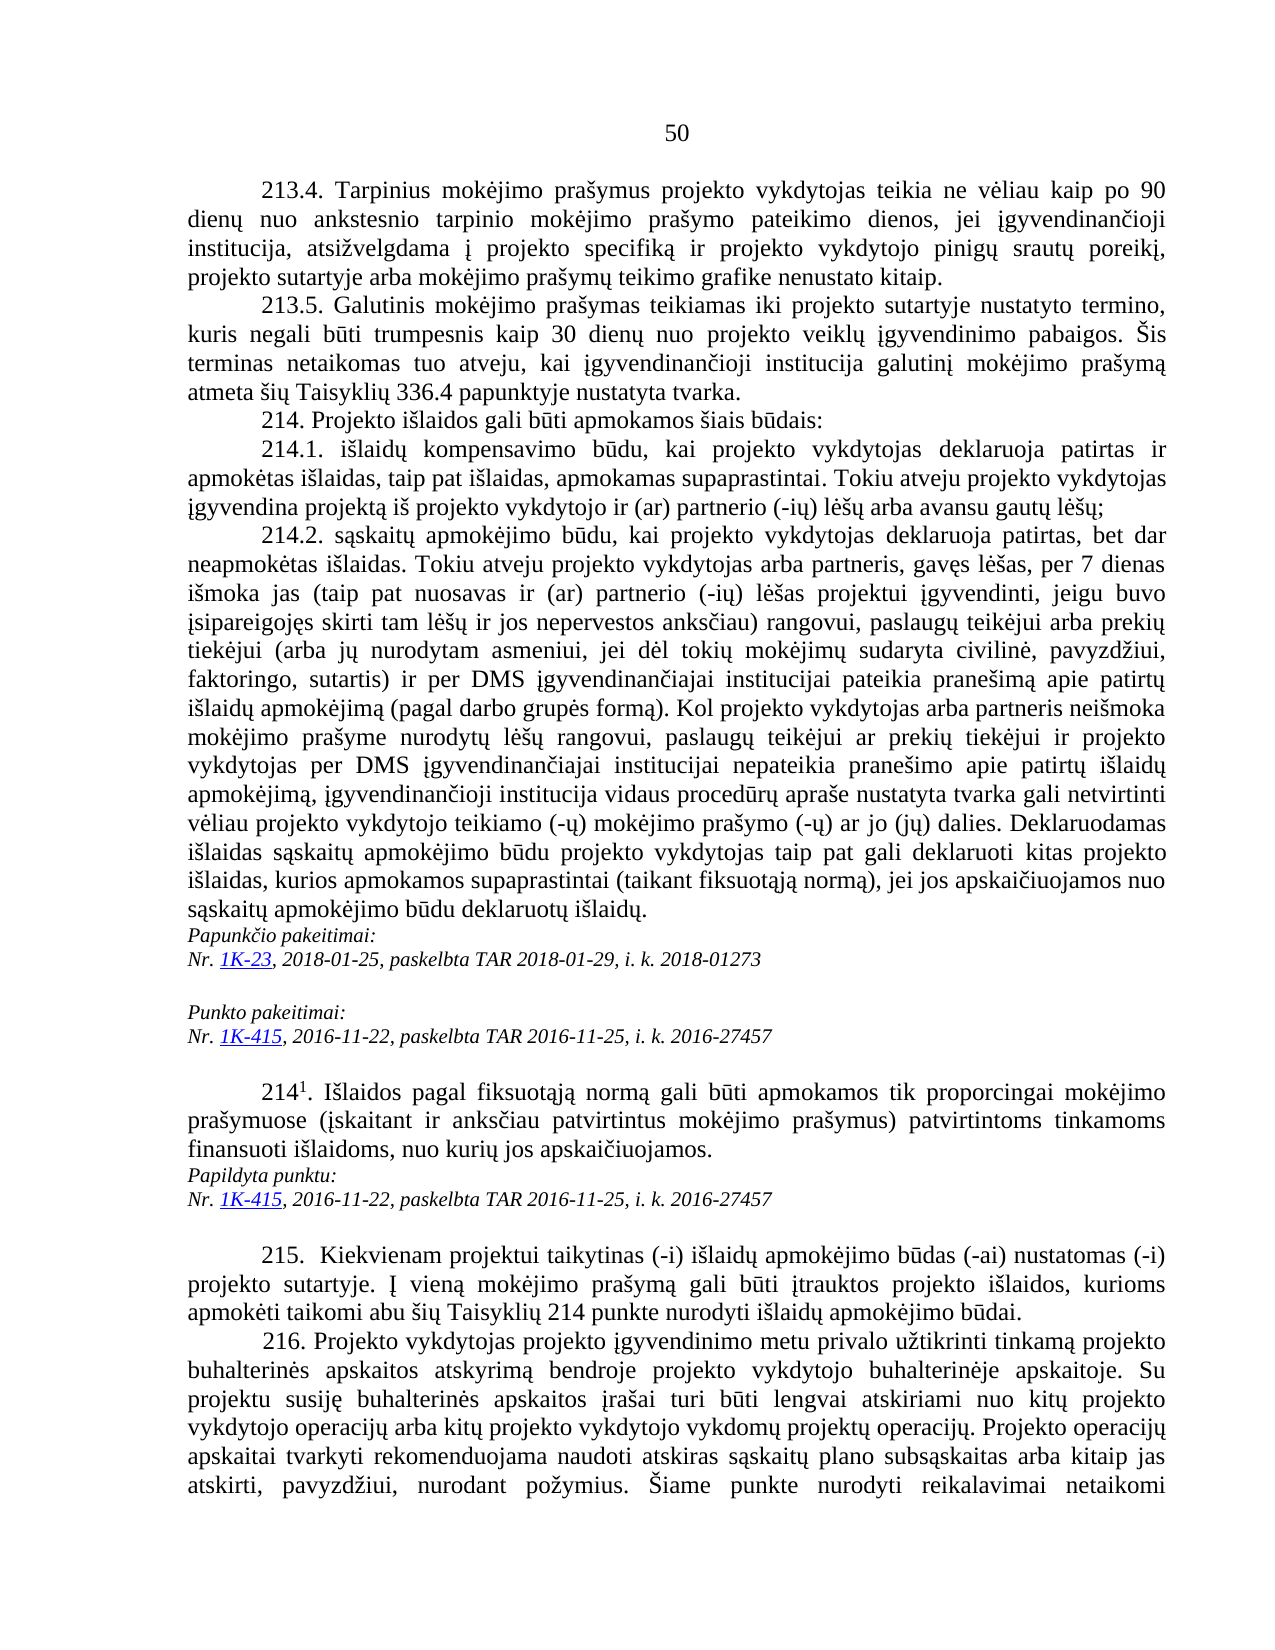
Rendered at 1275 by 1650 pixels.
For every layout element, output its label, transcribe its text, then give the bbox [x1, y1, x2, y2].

text Nr. 1K-415, 2016-11-22, paskelbta TAR 2016-11-25, i. k. 2016-27457 [187, 1024, 1167, 1048]
text Papildyta punktu: [187, 1163, 1167, 1187]
text 2141. Išlaidos pagal fiksuotąją normą gali būti apmokamos tik proporcingai mokėjimo prašymuose (įskaitant ir anksčiau patvirtintus mokėjimo prašymus) patvirtintoms tinkamoms finansuoti išlaidoms, nuo kurių jos apskaičiuojamos. [187, 1077, 1167, 1163]
text 213.4. Tarpinius mokėjimo prašymus projekto vykdytojas teikia ne vėliau kaip po 90 dienų nuo ankstesnio tarpinio mokėjimo prašymo pateikimo dienos, jei įgyvendinančioji institucija, atsižvelgdama į projekto specifiką ir projekto vykdytojo pinigų srautų poreikį, projekto sutartyje arba mokėjimo prašymų teikimo grafike nenustato kitaip. [187, 176, 1167, 291]
text 214.2. sąskaitų apmokėjimo būdu, kai projekto vykdytojas deklaruoja patirtas, bet dar neapmokėtas išlaidas. Tokiu atveju projekto vykdytojas arba partneris, gavęs lėšas, per 7 dienas išmoka jas (taip pat nuosavas ir (ar) partnerio (-ių) lėšas projektui įgyvendinti, jeigu buvo įsipareigojęs skirti tam lėšų ir jos nepervestos anksčiau) rangovui, paslaugų teikėjui arba prekių tiekėjui (arba jų nurodytam asmeniui, jei dėl tokių mokėjimų sudaryta civilinė, pavyzdžiui, faktoringo, sutartis) ir per DMS įgyvendinančiajai institucijai pateikia pranešimą apie patirtų išlaidų apmokėjimą (pagal darbo grupės formą). Kol projekto vykdytojas arba partneris neišmoka mokėjimo prašyme nurodytų lėšų rangovui, paslaugų teikėjui ar prekių tiekėjui ir projekto vykdytojas per DMS įgyvendinančiajai institucijai nepateikia pranešimo apie patirtų išlaidų apmokėjimą, įgyvendinančioji institucija vidaus procedūrų apraše nustatyta tvarka gali netvirtinti vėliau projekto vykdytojo teikiamo (-ų) mokėjimo prašymo (-ų) ar jo (jų) dalies. Deklaruodamas išlaidas sąskaitų apmokėjimo būdu projekto vykdytojas taip pat gali deklaruoti kitas projekto išlaidas, kurios apmokamos supaprastintai (taikant fiksuotąją normą), jei jos apskaičiuojamos nuo sąskaitų apmokėjimo būdu deklaruotų išlaidų. [187, 521, 1167, 923]
text 215. Kiekvienam projektui taikytinas (-i) išlaidų apmokėjimo būdas (-ai) nustatomas (-i) projekto sutartyje. Į vieną mokėjimo prašymą gali būti įtrauktos projekto išlaidos, kurioms apmokėti taikomi abu šių Taisyklių 214 punkte nurodyti išlaidų apmokėjimo būdai. [187, 1240, 1167, 1326]
text Punkto pakeitimai: [187, 1000, 1167, 1024]
text 214.1. išlaidų kompensavimo būdu, kai projekto vykdytojas deklaruoja patirtas ir apmokėtas išlaidas, taip pat išlaidas, apmokamas supaprastintai. Tokiu atveju projekto vykdytojas įgyvendina projektą iš projekto vykdytojo ir (ar) partnerio (-ių) lėšų arba avansu gautų lėšų; [187, 434, 1167, 521]
text Papunkčio pakeitimai: [187, 923, 1167, 947]
text 216. Projekto vykdytojas projekto įgyvendinimo metu privalo užtikrinti tinkamą projekto buhalterinės apskaitos atskyrimą bendroje projekto vykdytojo buhalterinėje apskaitoje. Su projektu susiję buhalterinės apskaitos įrašai turi būti lengvai atskiriami nuo kitų projekto vykdytojo operacijų arba kitų projekto vykdytojo vykdomų projektų operacijų. Projekto operacijų apskaitai tvarkyti rekomenduojama naudoti atskiras sąskaitų plano subsąskaitas arba kitaip jas atskirti, pavyzdžiui, nurodant požymius. Šiame punkte nurodyti reikalavimai netaikomi [187, 1326, 1167, 1499]
text Nr. 1K-415, 2016-11-22, paskelbta TAR 2016-11-25, i. k. 2016-27457 [187, 1187, 1167, 1211]
text 214. Projekto išlaidos gali būti apmokamos šiais būdais: [187, 406, 1167, 434]
text 213.5. Galutinis mokėjimo prašymas teikiamas iki projekto sutartyje nustatyto termino, kuris negali būti trumpesnis kaip 30 dienų nuo projekto veiklų įgyvendinimo pabaigos. Šis terminas netaikomas tuo atveju, kai įgyvendinančioji institucija galutinį mokėjimo prašymą atmeta šių Taisyklių 336.4 papunktyje nustatyta tvarka. [187, 291, 1167, 406]
text Nr. 1K-23, 2018-01-25, paskelbta TAR 2018-01-29, i. k. 2018-01273 [187, 947, 1167, 971]
